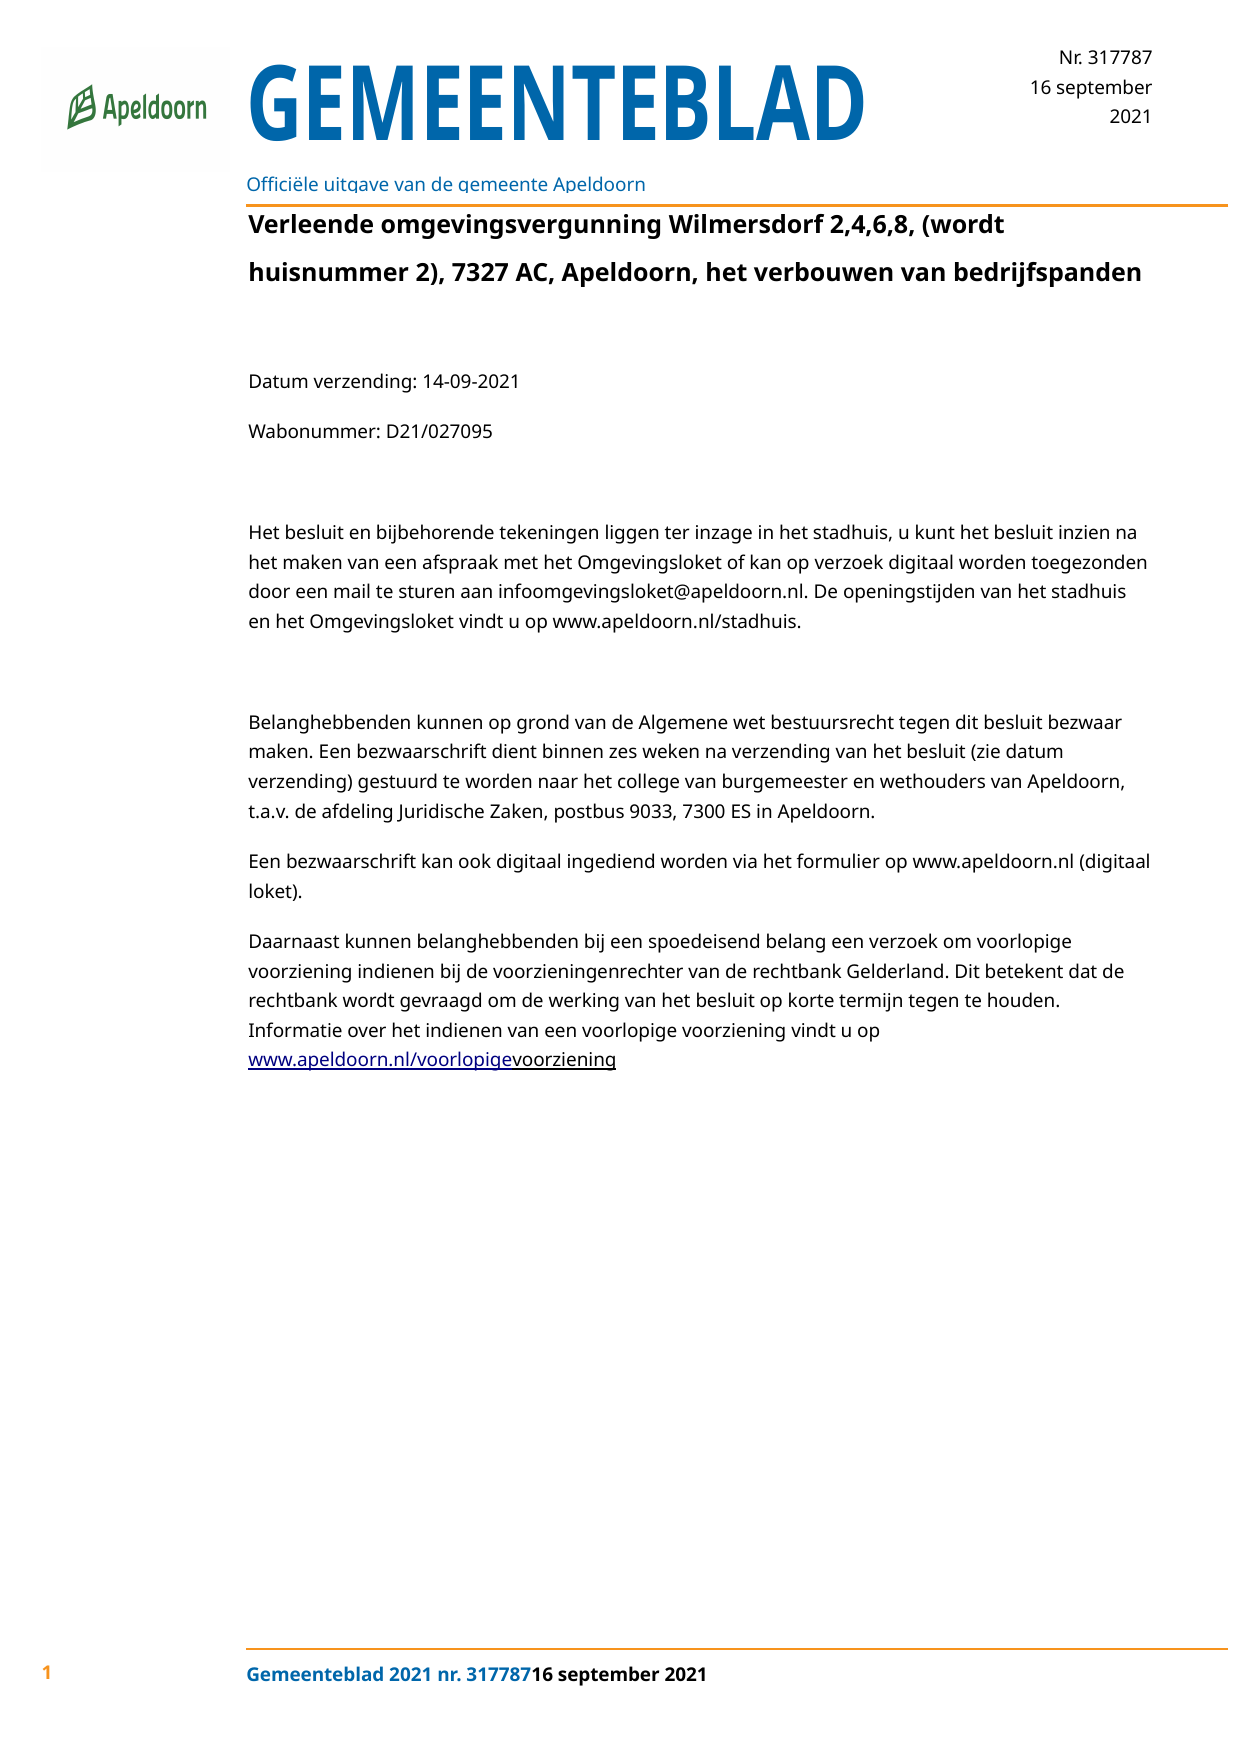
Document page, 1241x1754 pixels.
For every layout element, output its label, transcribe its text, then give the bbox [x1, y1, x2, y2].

picture [41, 47, 231, 172]
text Daarnaast kunnen belanghebbenden bij een spoedeisend belang een verzoek om voorlopige voorziening indienen bij de voorzieningenrechter van de rechtbank Gelderland. Dit betekent dat de rechtbank wordt gevraagd om de werking van het besluit op korte termijn tegen te houden. Informatie over het indienen van een voorlopige voorziening vindt u op www.apeldoorn.nl/voorlopigevoorziening [248, 928, 1152, 1072]
text Datum verzending: 14-09-2021 [248, 368, 1152, 394]
text Belanghebbenden kunnen op grond van de Algemene wet bestuursrecht tegen dit besluit bezwaar maken. Een bezwaarschrift dient binnen zes weken na verzending van het besluit (zie datum verzending) gestuurd te worden naar het college van burgemeester en wethouders van Apeldoorn, t.a.v. de afdeling Juridische Zaken, postbus 9033, 7300 ES in Apeldoorn. [248, 709, 1152, 824]
text Een bezwaarschrift kan ook digitaal ingediend worden via het formulier op www.apeldoorn.nl (digitaal loket). [248, 848, 1152, 904]
text Wabonummer: D21/027095 [248, 419, 1152, 444]
text Het besluit en bijbehorende tekeningen liggen ter inzage in het stadhuis, u kunt het besluit inzien na het maken van een afspraak met het Omgevingsloket of kan op verzoek digitaal worden toegezonden door een mail te sturen aan infoomgevingsloket@apeldoorn.nl. De openingstijden van het stadhuis en het Omgevingsloket vindt u op www.apeldoorn.nl/stadhuis. [248, 519, 1152, 634]
text Verleende omgevingsvergunning Wilmersdorf 2,4,6,8, (wordt huisnummer 2), 7327 AC, Apeldoorn, het verbouwen van bedrijfspanden [248, 207, 1152, 288]
